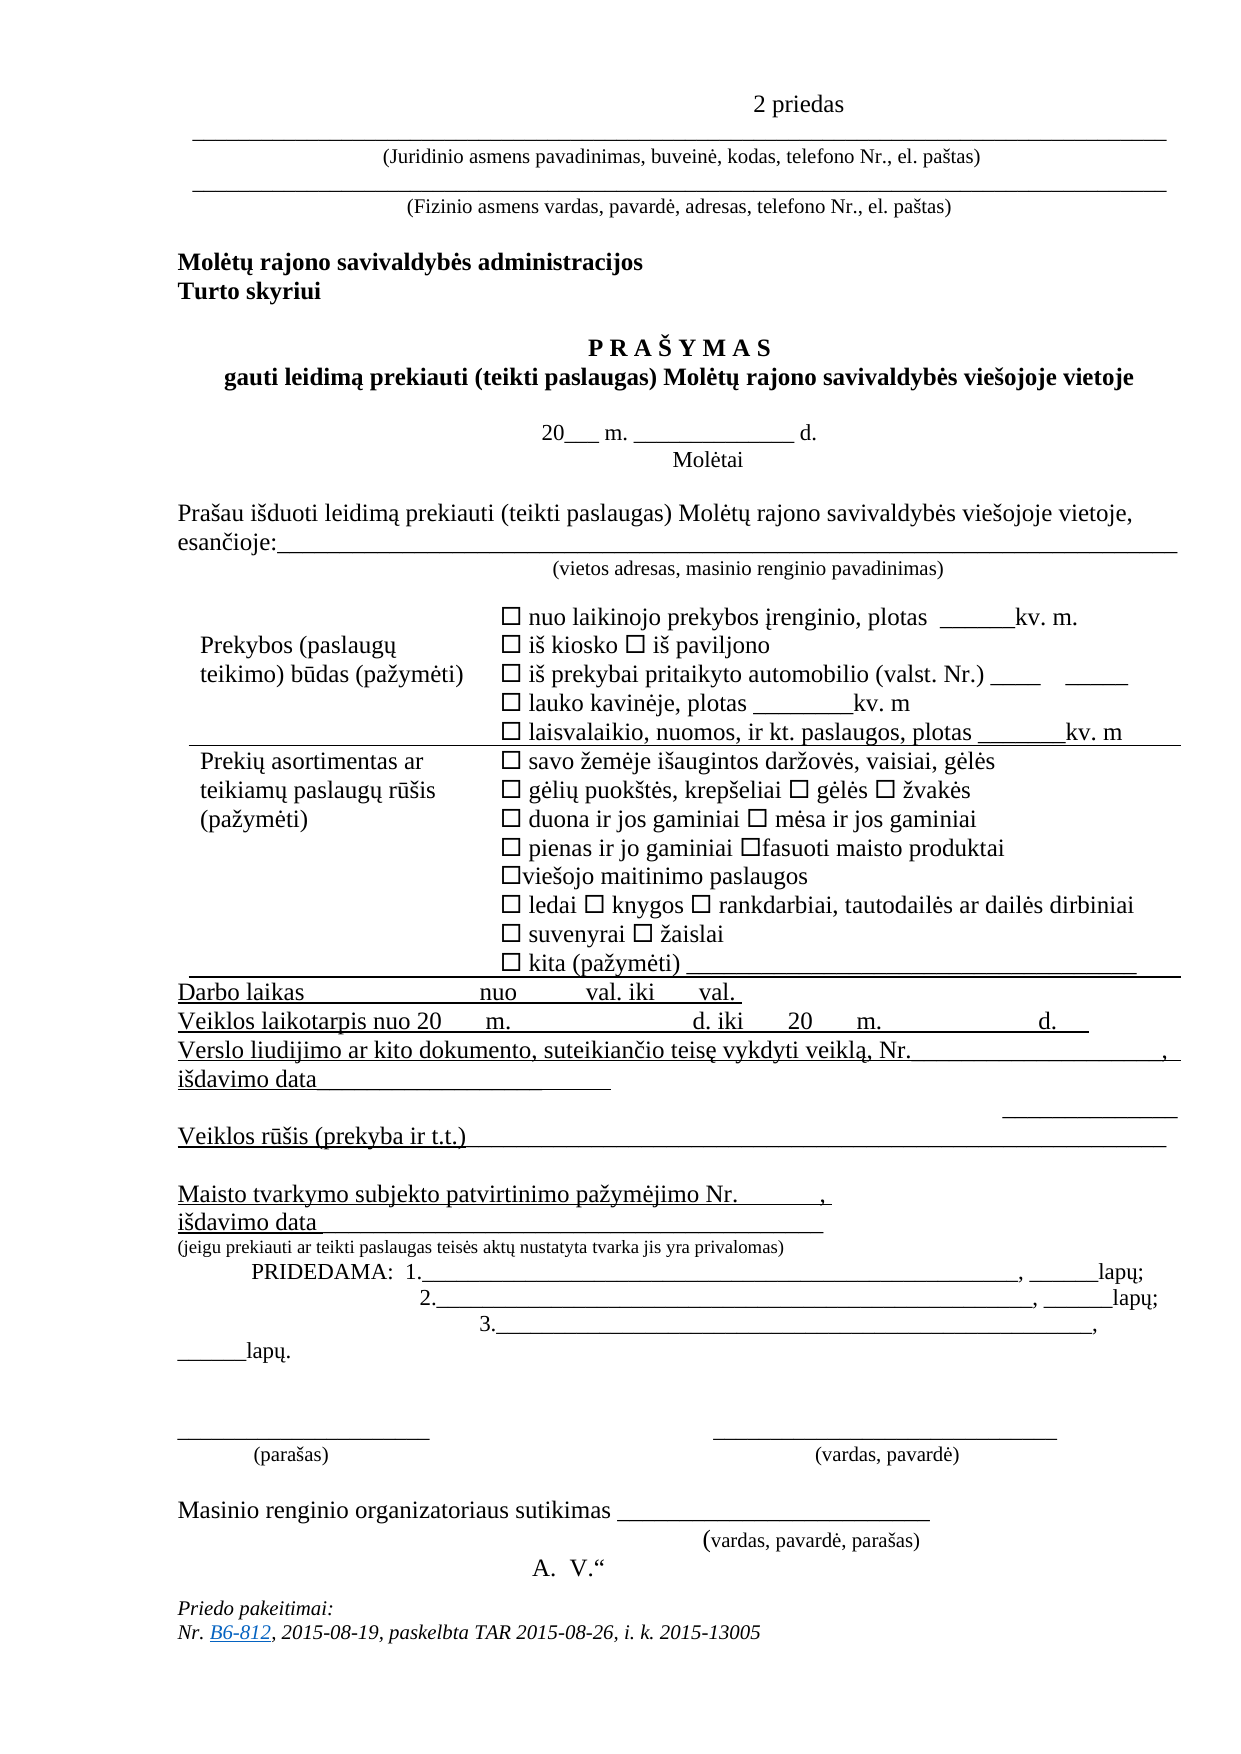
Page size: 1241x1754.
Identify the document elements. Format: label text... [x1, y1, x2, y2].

text Molėtų rajono savivaldybės administracijos [177, 247, 1181, 276]
text 20___ m. ______________ d. [177, 419, 1181, 446]
table_header  nuo laikinojo prekybos įrenginio, plotas ______kv. m. [489, 602, 1181, 630]
text (vardas, pavardė, parašas) [177, 1524, 1181, 1553]
table_header [189, 602, 488, 630]
text Darbo laikas nuo val. iki val. [177, 977, 1181, 1006]
text (jeigu prekiauti ar teikti paslaugas teisės aktų nustatyta tvarka jis yra privalomas) [177, 1236, 1181, 1258]
text 2.____________________________________________________, ______lapų; 3.____________________________________________________, ______lapų. [177, 1284, 1181, 1363]
text ______________ [177, 1092, 1181, 1121]
text _____________________________________________________________________________________ [177, 117, 1181, 144]
text (Juridinio asmens pavadinimas, buveinė, kodas, telefono Nr., el. paštas) [177, 144, 1181, 168]
text Veiklos rūšis (prekyba ir t.t.)________________________________________________________ [177, 1121, 1181, 1150]
text Molėtai [177, 446, 1181, 472]
text Nr. B6-812, 2015-08-19, paskelbta TAR 2015-08-26, i. k. 2015-13005 [177, 1620, 1181, 1644]
text išdavimo data ________________________________________ [177, 1207, 1181, 1236]
text Masinio renginio organizatoriaus sutikimas _________________________ [177, 1495, 1181, 1524]
text Prašau išduoti leidimą prekiauti (teikti paslaugas) Molėtų rajono savivaldybės viešojoje vietoje, esančioje:________________________________________________________________________ [177, 498, 1181, 556]
table_cell  laisvalaikio, nuomos, ir kt. paslaugos, plotas _______kv. m [489, 717, 1181, 745]
table_cell  savo žemėje išaugintos daržovės, vaisiai, gėlės  gėlių puokštės, krepšeliai  gėlės  žvakės  duona ir jos gaminiai  mėsa ir jos gaminiai  pienas ir jo gaminiai fasuoti maisto produktai viešojo maitinimo paslaugos  ledai  knygos  rankdarbiai, tautodailės ar dailės dirbiniai  suvenyrai  žaislai  kita (pažymėti) ____________________________________ [489, 746, 1181, 976]
text Priedo pakeitimai: [177, 1596, 1181, 1620]
table_cell Prekių asortimentas ar teikiamų paslaugų rūšis (pažymėti) [189, 746, 488, 976]
text išdavimo data__________________ [177, 1064, 1181, 1092]
text A. V.“ [532, 1553, 1181, 1581]
table_cell  lauko kavinėje, plotas ________kv. m [489, 688, 1181, 717]
text Turto skyriui [177, 276, 1181, 304]
text PRIDEDAMA: 1.____________________________________________________, ______lapų; [177, 1258, 1181, 1284]
text (Fizinio asmens vardas, pavardė, adresas, telefono Nr., el. paštas) [177, 194, 1181, 218]
table_cell  iš kiosko  iš paviljono  iš prekybai pritaikyto automobilio (valst. Nr.) ____ _____ [489, 630, 1181, 688]
text 2 priedas [753, 89, 1190, 117]
text ______________________ ______________________________ [177, 1416, 1181, 1442]
text Maisto tvarkymo subjekto patvirtinimo pažymėjimo Nr. , [177, 1179, 1181, 1207]
text P R A Š Y M A S [177, 333, 1181, 362]
text _____________________________________________________________________________________ [177, 168, 1181, 194]
text gauti leidimą prekiauti (teikti paslaugas) Molėtų rajono savivaldybės viešojoje vietoje [177, 362, 1181, 391]
text (parašas) (vardas, pavardė) [177, 1442, 1181, 1466]
text Verslo liudijimo ar kito dokumento, suteikiančio teisę vykdyti veiklą, Nr.____________________, [177, 1035, 1181, 1060]
table_cell Prekybos (paslaugų teikimo) būdas (pažymėti) [189, 630, 488, 688]
table_cell [189, 717, 488, 745]
text Veiklos laikotarpis nuo 20 m. d. iki 20 m. d. [177, 1006, 1181, 1035]
text (vietos adresas, masinio renginio pavadinimas) [177, 556, 1181, 580]
table_cell [189, 688, 488, 717]
